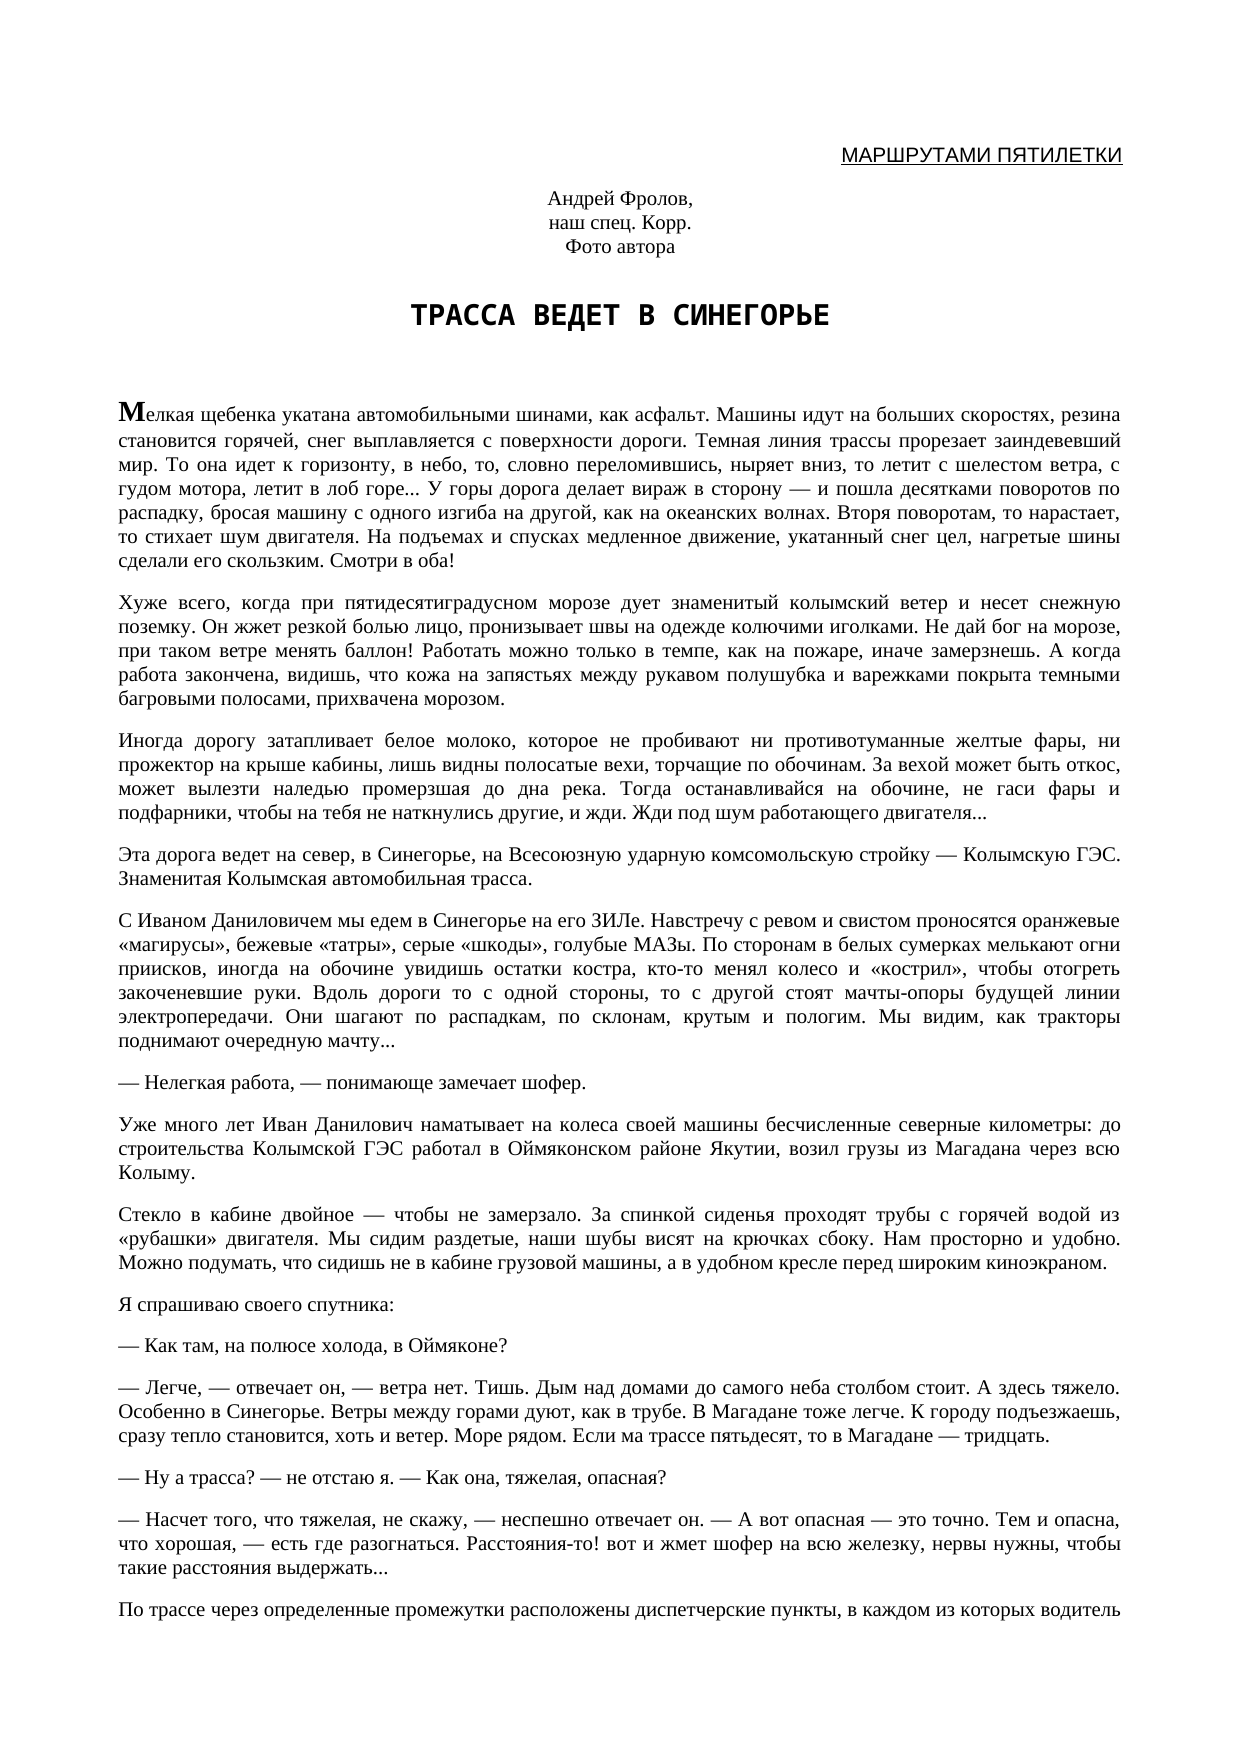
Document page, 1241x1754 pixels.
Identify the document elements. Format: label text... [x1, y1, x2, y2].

text Уже много лет Иван Данилович наматывает на колеса своей машины бесчисленные северные километры: до строительства Колымской ГЭС работал в Оймяконском районе Якутии, возил грузы из Магадана через всю Колыму. [118, 1112, 1122, 1184]
text Иногда дорогу затапливает белое молоко, которое не пробивают ни противотуманные желтые фары, ни прожектор на крыше кабины, лишь видны полосатые вехи, торчащие по обочинам. За вехой может быть откос, может вылезти наледью промерзшая до дна река. Тогда останавливайся на обочине, не гаси фары и подфарники, чтобы на тебя не наткнулись другие, и жди. Жди под шум работающего двигателя... [118, 728, 1122, 824]
text Стекло в кабине двойное — чтобы не замерзало. За спинкой сиденья проходят трубы с горячей водой из «рубашки» двигателя. Мы сидим раздетые, наши шубы висят на крючках сбоку. Нам просторно и удобно. Можно подумать, что сидишь не в кабине грузовой машины, а в удобном кресле перед широким киноэкраном. [118, 1202, 1122, 1274]
text С Иваном Даниловичем мы едем в Синегорье на его ЗИЛе. Навстречу с ревом и свистом проносятся оранжевые «магирусы», бежевые «татры», серые «шкоды», голубые МАЗы. По сторонам в белых сумерках мелькают огни приисков, иногда на обочине увидишь остатки костра, кто-то менял колесо и «кострил», чтобы отогреть закоченевшие руки. Вдоль дороги то с одной стороны, то с другой стоят мачты-опоры будущей линии электропередачи. Они шагают по распадкам, по склонам, крутым и пологим. Мы видим, как тракторы поднимают очередную мачту... [118, 908, 1122, 1052]
text Эта дорога ведет на север, в Синегорье, на Всесоюзную ударную комсомольскую стройку — Колымскую ГЭС. Знаменитая Колымская автомобильная трасса. [118, 842, 1122, 890]
text По трассе через определенные промежутки расположены диспетчерские пункты, в каждом из которых водитель [118, 1597, 1122, 1621]
text Мелкая щебенка укатана автомобильными шинами, как асфальт. Машины идут на больших скоростях, резина становится горячей, снег выплавляется с поверхности дороги. Темная линия трассы прорезает заиндевевший мир. То она идет к горизонту, в небо, то, словно переломившись, ныряет вниз, то летит с шелестом ветра, с гудом мотора, летит в лоб горе... У горы дорога делает вираж в сторону — и пошла десятками поворотов по распадку, бросая машину с одного изгиба на другой, как на океанских волнах. Вторя поворотам, то нарастает, то стихает шум двигателя. На подъемах и спусках медленное движение, укатанный снег цел, нагретые шины сделали его скользким. Смотри в оба! [118, 394, 1122, 572]
text — Нелегкая работа, — понимающе замечает шофер. [118, 1070, 1122, 1094]
text Андрей Фролов, наш спец. Корр. Фото автора [118, 186, 1122, 258]
text — Насчет того, что тяжелая, не скажу, — неспешно отвечает он. — А вот опасная — это точно. Тем и опасна, что хорошая, — есть где разогнаться. Расстояния-то! вот и жмет шофер на всю железку, нервы нужны, чтобы такие расстояния выдержать... [118, 1507, 1122, 1579]
text Хуже всего, когда при пятидесятиградусном морозе дует знаменитый колымский ветер и несет снежную поземку. Он жжет резкой болью лицо, пронизывает швы на одежде колючими иголками. Не дай бог на морозе, при таком ветре менять баллон! Работать можно только в темпе, как на пожаре, иначе замерзнешь. А когда работа закончена, видишь, что кожа на запястьях между рукавом полушубка и варежками покрыта темными багровыми полосами, прихвачена морозом. [118, 590, 1122, 710]
subtitle ТРАССА ВЕДЕТ В СИНЕГОРЬЕ [118, 294, 1122, 334]
text — Ну а трасса? — не отстаю я. — Как она, тяжелая, опасная? [118, 1465, 1122, 1489]
text — Как там, на полюсе холода, в Оймяконе? [118, 1333, 1122, 1357]
text Я спрашиваю своего спутника: [118, 1291, 1122, 1316]
subtitle МАРШРУТАМИ ПЯТИЛЕТКИ [118, 143, 1122, 167]
text — Легче, — отвечает он, — ветра нет. Тишь. Дым над домами до самого неба столбом стоит. А здесь тяжело. Особенно в Синегорье. Ветры между горами дуют, как в трубе. В Магадане тоже легче. К городу подъезжаешь, сразу тепло становится, хоть и ветер. Mope рядом. Если ма трассе пятьдесят, то в Магадане — тридцать. [118, 1375, 1122, 1447]
